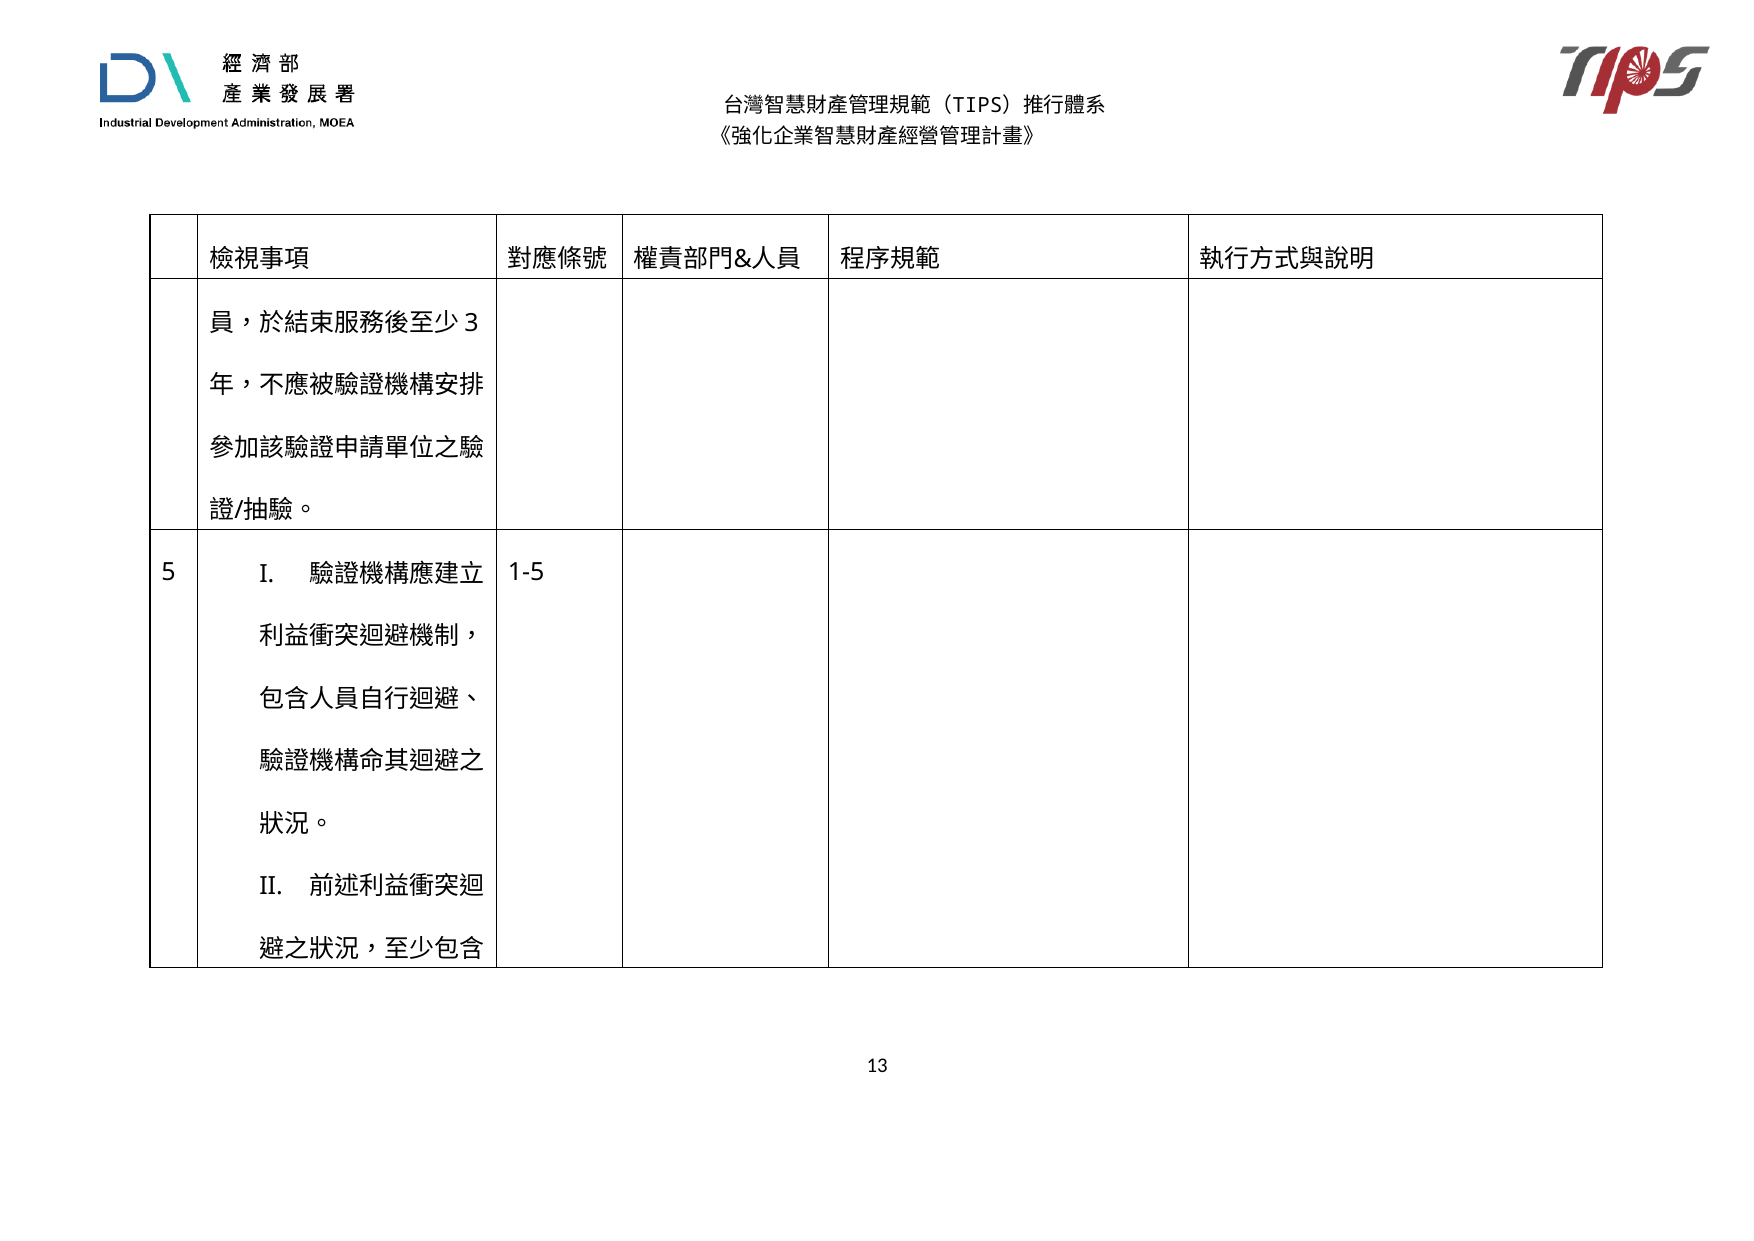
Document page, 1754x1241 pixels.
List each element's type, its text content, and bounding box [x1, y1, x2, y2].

table_cell 驗證機構應建立利益衝突迴避機制，包含人員自行迴避、驗證機構命其迴避之狀況。 前述利益衝突迴避之狀況，至少包含 [198, 530, 496, 967]
table_cell 員，於結束服務後至少3年，不應被驗證機構安排參加該驗證申請單位之驗證/抽驗。 [198, 279, 496, 528]
table_cell [1189, 279, 1602, 528]
table_cell [829, 530, 1188, 967]
table_cell [1189, 530, 1602, 967]
table_cell 5 [151, 530, 197, 967]
table_cell [623, 530, 828, 967]
table_cell [623, 279, 828, 528]
table_header 對應條號 [497, 215, 622, 277]
table_cell 1-5 [497, 530, 622, 967]
table_header 檢視事項 [198, 215, 496, 277]
table_cell [829, 279, 1188, 528]
table_header 執行方式與說明 [1189, 215, 1602, 277]
table_cell [497, 279, 622, 528]
table_header 權責部門&人員 [623, 215, 828, 277]
table_cell [151, 279, 197, 528]
table_header [151, 215, 197, 277]
table_header 程序規範 [829, 215, 1188, 277]
